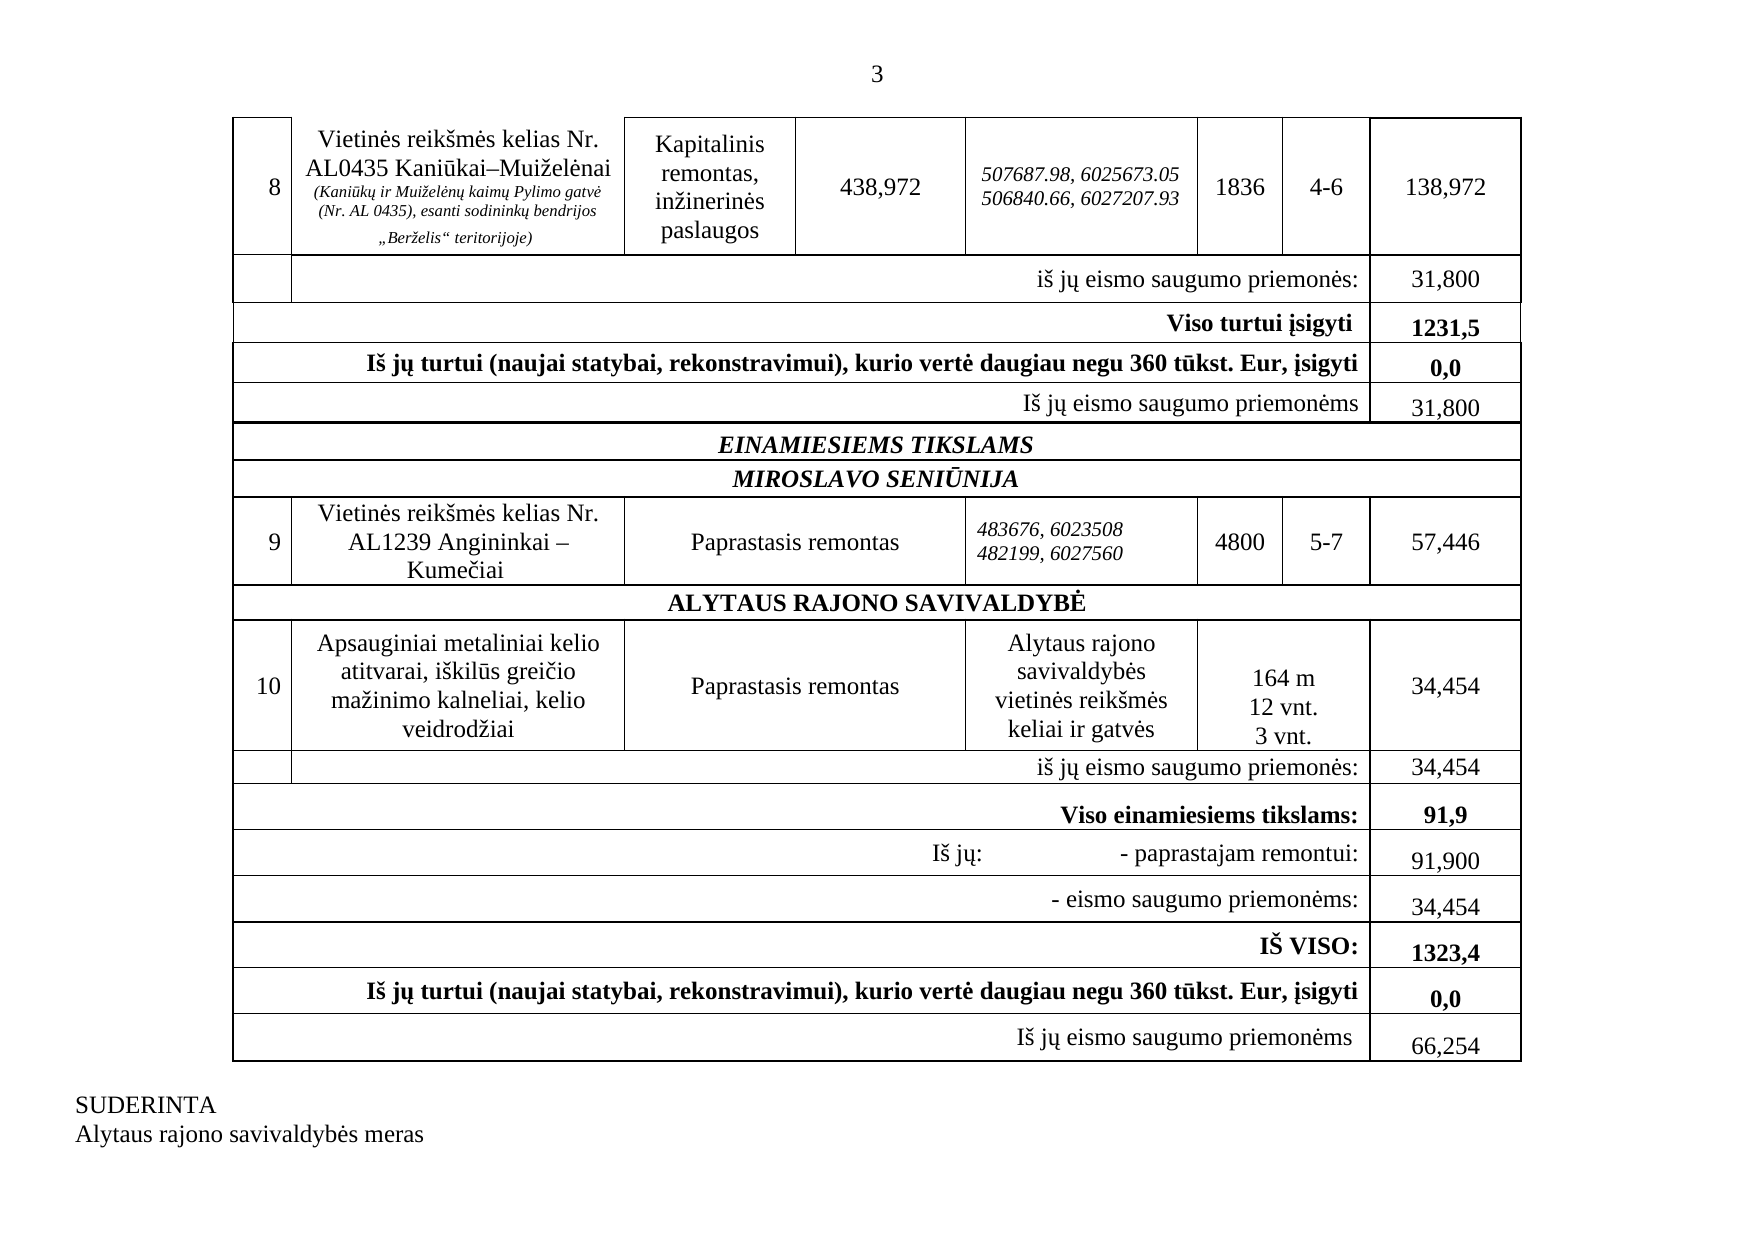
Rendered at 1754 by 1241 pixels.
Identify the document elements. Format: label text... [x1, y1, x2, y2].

table_cell Apsauginiai metaliniai kelio atitvarai, iškilūs greičio mažinimo kalneliai, kelio veidrodžiai [292, 621, 624, 750]
table_cell Iš jų turtui (naujai statybai, rekonstravimui), kurio vertė daugiau negu 360 tūkst. Eur, įsigyti [234, 343, 1369, 382]
table_cell 1836 [1198, 118, 1282, 254]
table_cell Alytaus rajono savivaldybės vietinės reikšmės keliai ir gatvės [966, 621, 1197, 750]
table_cell Viso einamiesiems tikslams: [234, 784, 1369, 829]
table_cell MIROSLAVO SENIŪNIJA [234, 461, 1520, 496]
table_cell Iš jų eismo saugumo priemonėms [234, 1014, 1369, 1059]
table_cell iš jų eismo saugumo priemonės: [292, 751, 1369, 783]
table_cell 31,800 [1371, 256, 1520, 302]
table_cell Iš jų: - paprastajam remontui: [234, 830, 1369, 875]
table_cell iš jų eismo saugumo priemonės: [292, 256, 1369, 302]
table_cell [234, 255, 291, 302]
table_cell 438,972 [796, 118, 965, 254]
table_cell 91,900 [1371, 830, 1520, 875]
table_cell 31,800 [1371, 383, 1520, 421]
table_cell 5-7 [1283, 498, 1369, 584]
table_cell 57,446 [1371, 498, 1520, 584]
table_cell 10 [234, 621, 291, 750]
table_cell 91,9 [1371, 784, 1520, 829]
table_cell EINAMIESIEMS TIKSLAMS [234, 424, 1520, 459]
table_cell 0,0 [1371, 968, 1520, 1013]
table_cell 8 [234, 118, 291, 254]
table_cell 4-6 [1283, 118, 1369, 254]
table_cell 0,0 [1371, 343, 1520, 382]
table_cell 4800 [1198, 498, 1282, 584]
table_cell 34,454 [1371, 621, 1520, 750]
table_cell Paprastasis remontas [625, 498, 965, 584]
table_cell 66,254 [1371, 1014, 1520, 1059]
table_cell Vietinės reikšmės kelias Nr. AL0435 Kaniūkai–Muiželėnai (Kaniūkų ir Muiželėnų kaimų Pylimo gatvė (Nr. AL 0435), esanti sodininkų bendrijos „Berželis“ teritorijoje) [292, 117, 624, 254]
table_cell 483676, 6023508 482199, 6027560 [966, 498, 1197, 584]
table_cell 164 m 12 vnt. 3 vnt. [1198, 621, 1369, 750]
table_cell 1323,4 [1371, 923, 1520, 967]
table_cell Iš jų eismo saugumo priemonėms [234, 383, 1369, 421]
table_cell ALYTAUS RAJONO SAVIVALDYBĖ [234, 586, 1520, 618]
table_cell 138,972 [1371, 119, 1520, 254]
table_cell IŠ VISO: [234, 923, 1369, 967]
text SUDERINTA [75, 1090, 1679, 1119]
table_cell 34,454 [1371, 751, 1520, 783]
table_cell Iš jų turtui (naujai statybai, rekonstravimui), kurio vertė daugiau negu 360 tūkst. Eur, įsigyti [234, 968, 1369, 1013]
text Alytaus rajono savivaldybės meras [75, 1119, 1679, 1148]
table_cell Paprastasis remontas [625, 621, 965, 750]
table_cell 9 [234, 498, 291, 584]
table_cell Vietinės reikšmės kelias Nr. AL1239 Angininkai – Kumečiai [292, 498, 624, 584]
table_cell Viso turtui įsigyti [234, 303, 1369, 342]
table_cell Kapitalinis remontas, inžinerinės paslaugos [625, 118, 795, 254]
table_cell - eismo saugumo priemonėms: [234, 876, 1369, 921]
table_cell [234, 751, 291, 783]
table_cell 1231,5 [1371, 303, 1520, 342]
table_cell 34,454 [1371, 876, 1520, 921]
table_cell 507687.98, 6025673.05 506840.66, 6027207.93 [966, 118, 1197, 254]
